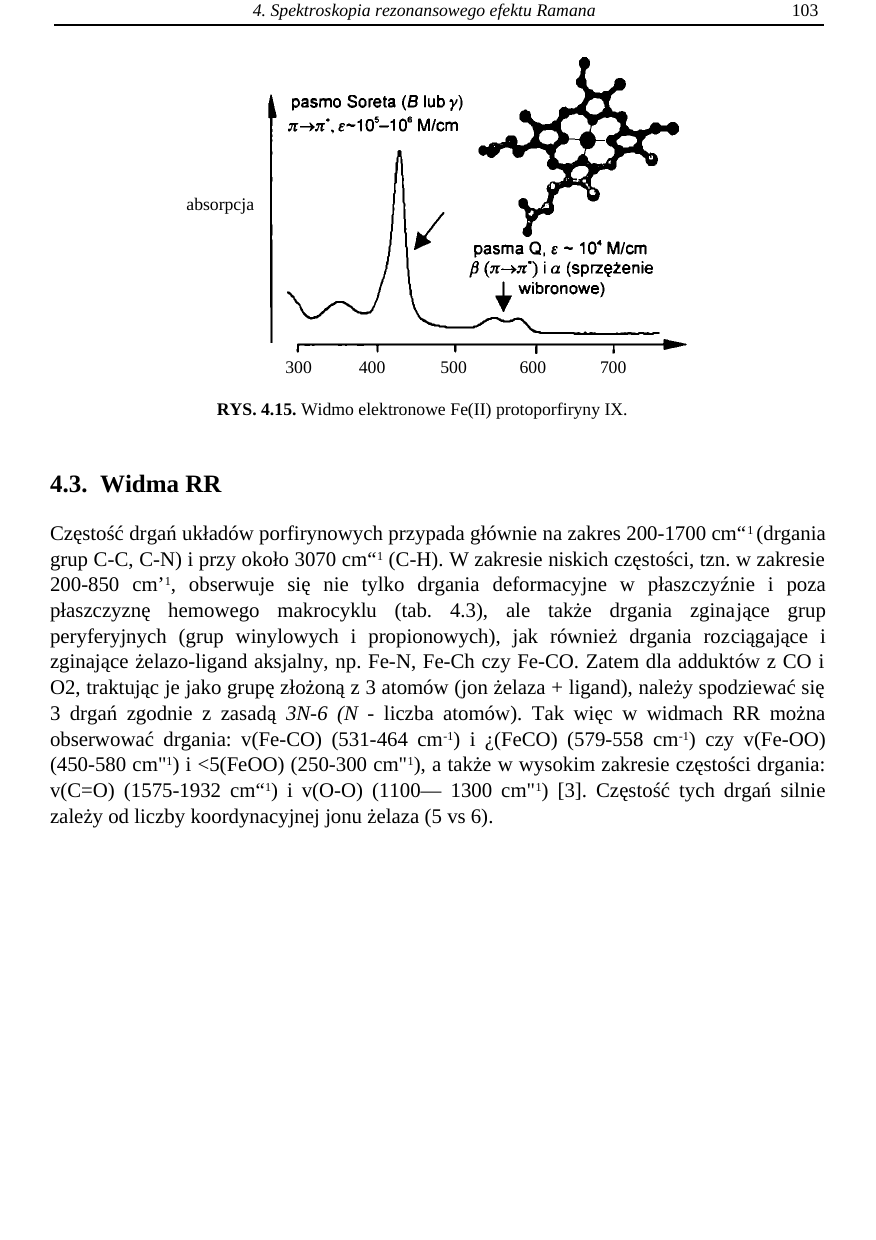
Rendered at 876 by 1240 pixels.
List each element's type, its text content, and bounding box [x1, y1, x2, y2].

text 103 [792, 0, 823, 20]
text 4. Spektroskopia rezonansowego efektu Ramana [253, 0, 621, 20]
subtitle 4.3. Widma RR [50, 469, 826, 498]
text 300 400 [285, 357, 393, 377]
text Częstość drgań układów porfirynowych przypada głównie na zakres 200-1700 cm“1 (drgania grup C-C, C-N) i przy około 3070 cm“1 (C-H). W zakresie niskich częstości, tzn. w zakresie 200-850 cm’1, obserwuje się nie tylko drgania deformacyjne w płasz­czyźnie i poza płaszczyznę hemowego makrocyklu (tab. 4.3), ale także drgania zgina­jące grup peryferyjnych (grup winylowych i propionowych), jak również drgania roz­ciągające i zginające żelazo-ligand aksjalny, np. Fe-N, Fe-Ch czy Fe-CO. Zatem dla adduktów z CO i O2, traktując je jako grupę złożoną z 3 atomów (jon żelaza + ligand), należy spodziewać się 3 drgań zgodnie z zasadą 3N-6 (N - liczba atomów). Tak więc w widmach RR można obserwować drgania: v(Fe-CO) (531-464 cm-1) i ¿(FeCO) (579-558 cm-1) czy v(Fe-OO) (450-580 cm"1) i <5(FeOO) (250-300 cm"1), a także w wysokim zakresie częstości drgania: v(C=O) (1575-1932 cm“1) i v(O-O) (1100— 1300 cm"1) [3]. Częstość tych drgań silnie zależy od liczby koordynacyjnej jonu żelaza (5 vs 6). [50, 521, 826, 828]
text absorpcja [186, 194, 265, 214]
text RYS. 4.15. Widmo elektronowe Fe(II) protoporfiryny IX. [217, 399, 657, 419]
text 500 600 700 [440, 357, 633, 377]
picture [268, 57, 687, 354]
